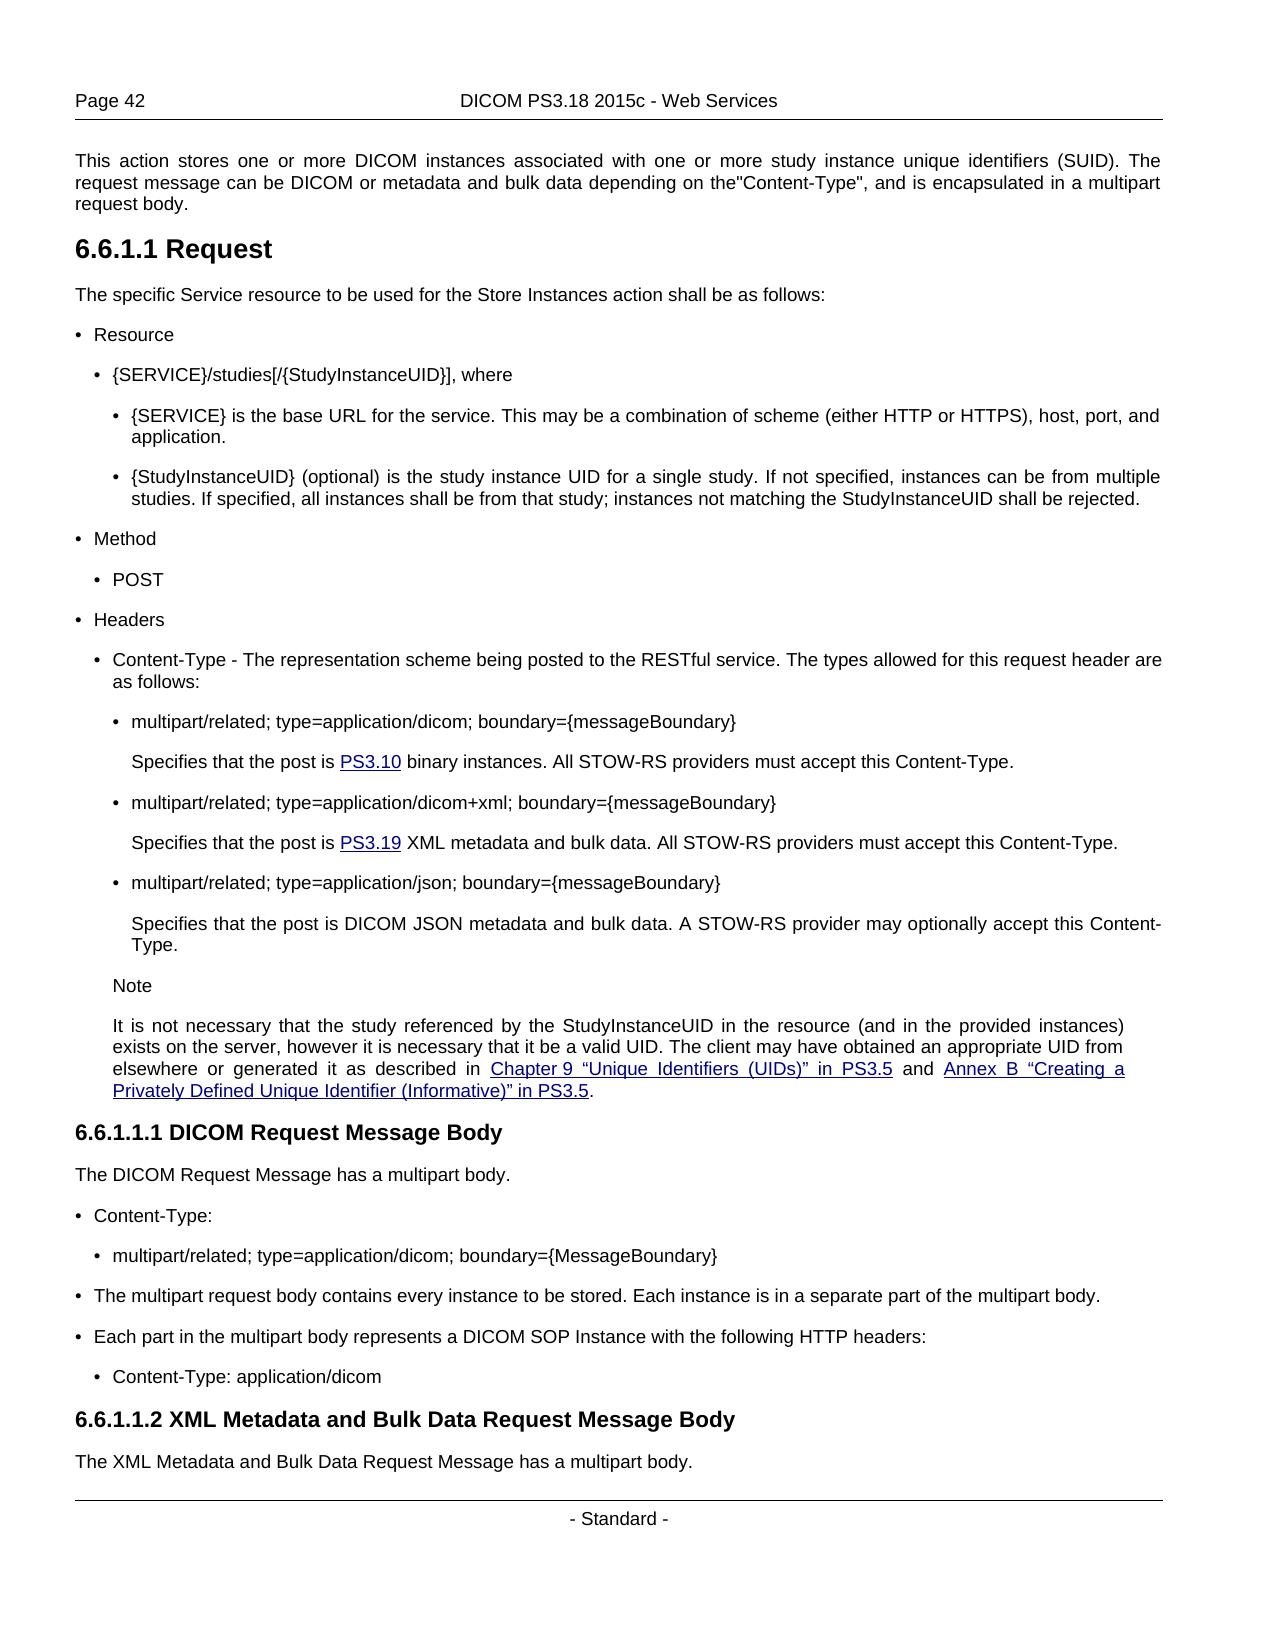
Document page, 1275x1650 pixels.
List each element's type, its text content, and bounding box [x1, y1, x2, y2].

list Content-Type: [75, 1204, 1162, 1226]
text 6.6.1.1.1 DICOM Request Message Body [75, 1120, 1162, 1146]
list Content-Type: application/dicom [94, 1366, 1162, 1387]
list Specifies that the post is PS3.10 binary instances. All STOW-RS providers must accept this Content-Type. [112, 751, 1162, 773]
text Note [112, 974, 1125, 996]
text The DICOM Request Message has a multipart body. [75, 1164, 1162, 1186]
list multipart/related; type=application/dicom+xml; boundary={messageBoundary} [112, 792, 1162, 813]
list Headers [75, 609, 1162, 630]
list Method [75, 528, 1162, 550]
text 6.6.1.1.2 XML Metadata and Bulk Data Request Message Body [75, 1406, 1162, 1432]
list Content-Type - The representation scheme being posted to the RESTful service. The types allowed for this request header are as follows: [94, 649, 1162, 692]
list POST [94, 568, 1162, 590]
list Specifies that the post is DICOM JSON metadata and bulk data. A STOW-RS provider may optionally accept this Content-Type. [112, 912, 1162, 956]
text The XML Metadata and Bulk Data Request Message has a multipart body. [75, 1451, 1162, 1472]
list {SERVICE} is the base URL for the service. This may be a combination of scheme (either HTTP or HTTPS), host, port, and application. [112, 404, 1162, 447]
text 6.6.1.1 Request [75, 233, 1162, 265]
list {StudyInstanceUID} (optional) is the study instance UID for a single study. If not specified, instances can be from multiple studies. If specified, all instances shall be from that study; instances not matching the StudyInstanceUID shall be rejected. [112, 466, 1162, 509]
list Specifies that the post is PS3.19 XML metadata and bulk data. All STOW-RS providers must accept this Content-Type. [112, 832, 1162, 853]
list multipart/related; type=application/dicom; boundary={MessageBoundary} [94, 1245, 1162, 1266]
list {SERVICE}/studies[/{StudyInstanceUID}], where [94, 364, 1162, 386]
text The specific Service resource to be used for the Store Instances action shall be as follows: [75, 283, 1162, 305]
list Each part in the multipart body represents a DICOM SOP Instance with the following HTTP headers: [75, 1326, 1162, 1347]
list The multipart request body contains every instance to be stored. Each instance is in a separate part of the multipart body. [75, 1285, 1162, 1307]
list multipart/related; type=application/json; boundary={messageBoundary} [112, 872, 1162, 894]
list Resource [75, 324, 1162, 345]
text This action stores one or more DICOM instances associated with one or more study instance unique identifiers (SUID). The request message can be DICOM or metadata and bulk data depending on the"Content-Type", and is encapsulated in a multipart request body. [75, 150, 1162, 215]
list multipart/related; type=application/dicom; boundary={messageBoundary} [112, 711, 1162, 732]
text It is not necessary that the study referenced by the StudyInstanceUID in the resource (and in the provided instances) exists on the server, however it is necessary that it be a valid UID. The client may have obtained an appropriate UID from elsewhere or generated it as described in Chapter 9 “Unique Identifiers (UIDs)” in PS3.5 and Annex B “Creating a Privately Defined Unique Identifier (Informative)” in PS3.5. [112, 1015, 1125, 1101]
